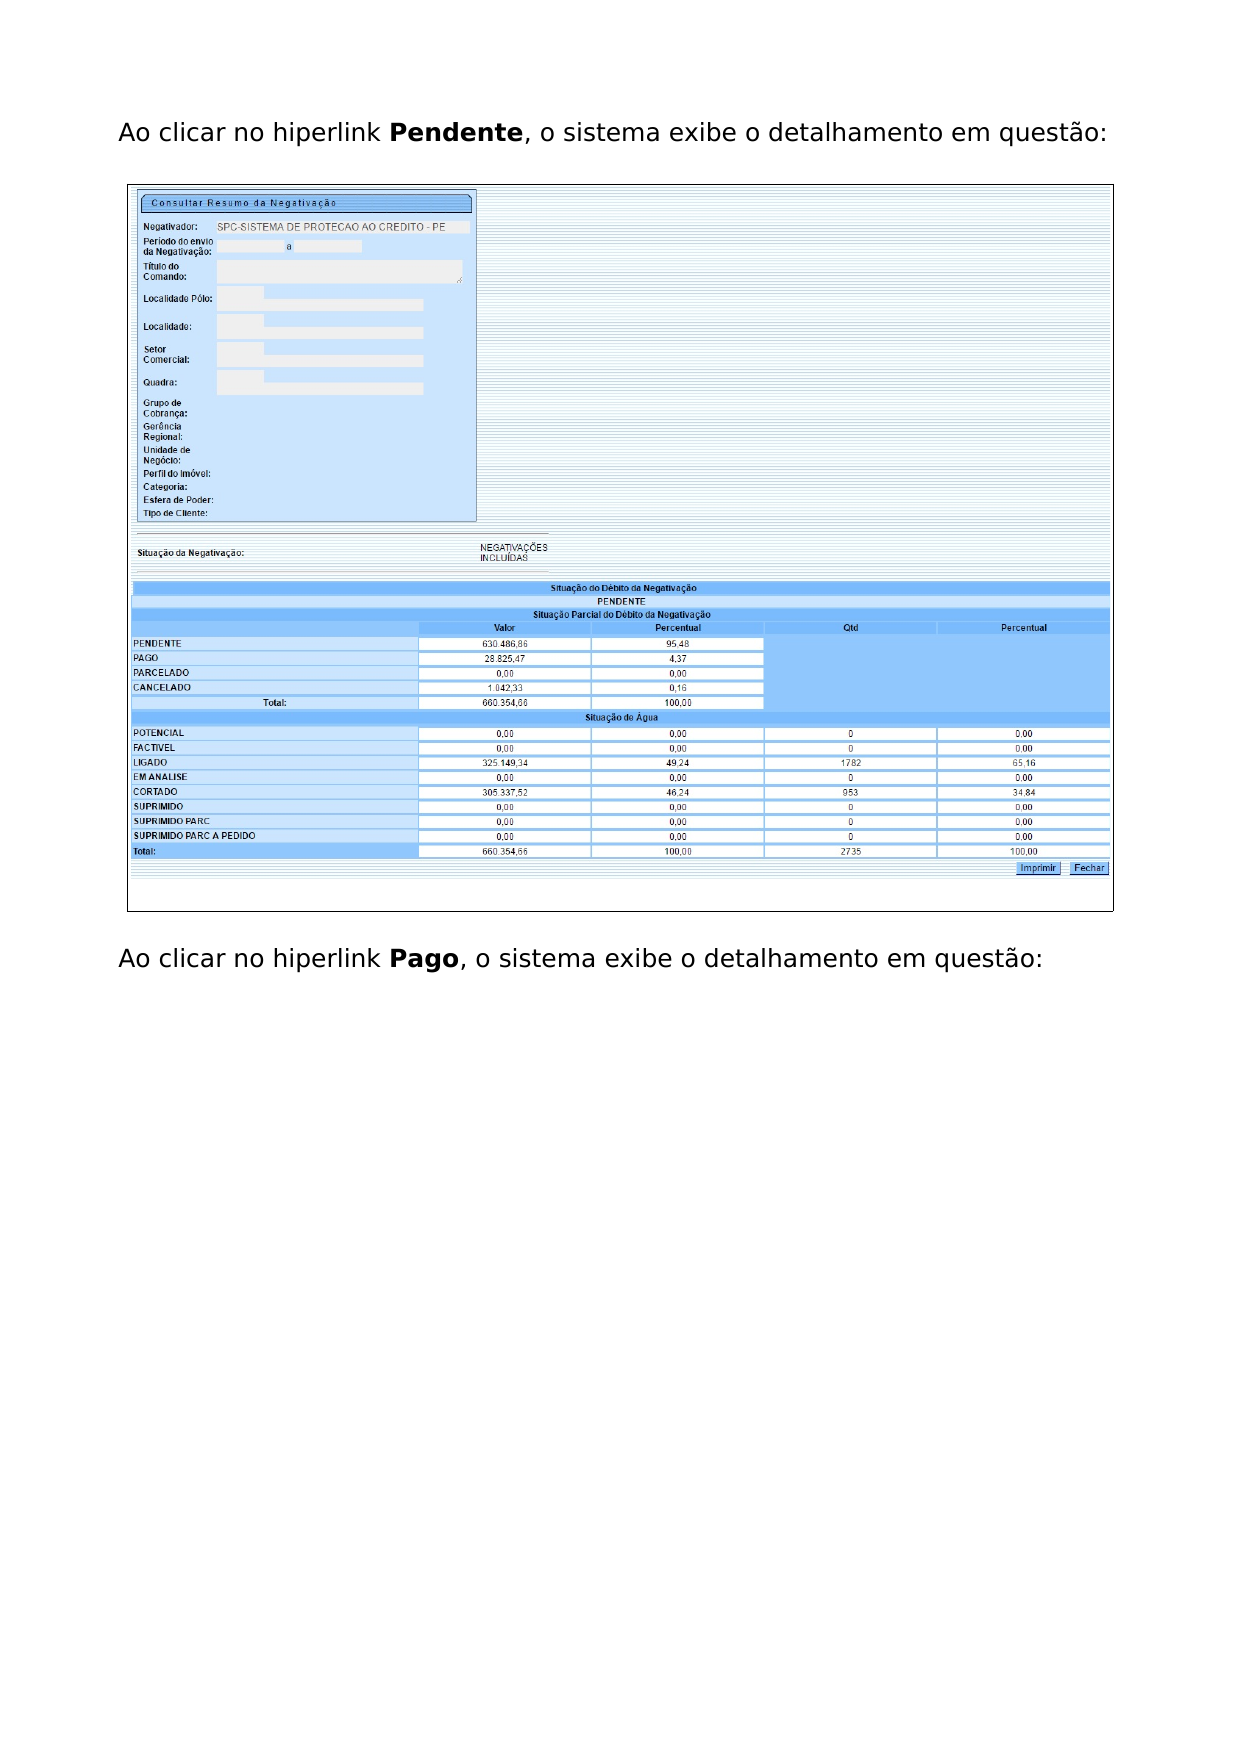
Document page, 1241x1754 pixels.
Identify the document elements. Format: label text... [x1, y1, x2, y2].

text Ao clicar no hiperlink Pendente, o sistema exibe o detalhamento em questão: [118, 118, 1122, 147]
picture [129, 186, 1111, 879]
text Ao clicar no hiperlink Pago, o sistema exibe o detalhamento em questão: [118, 944, 1122, 973]
table_header [128, 185, 1113, 911]
